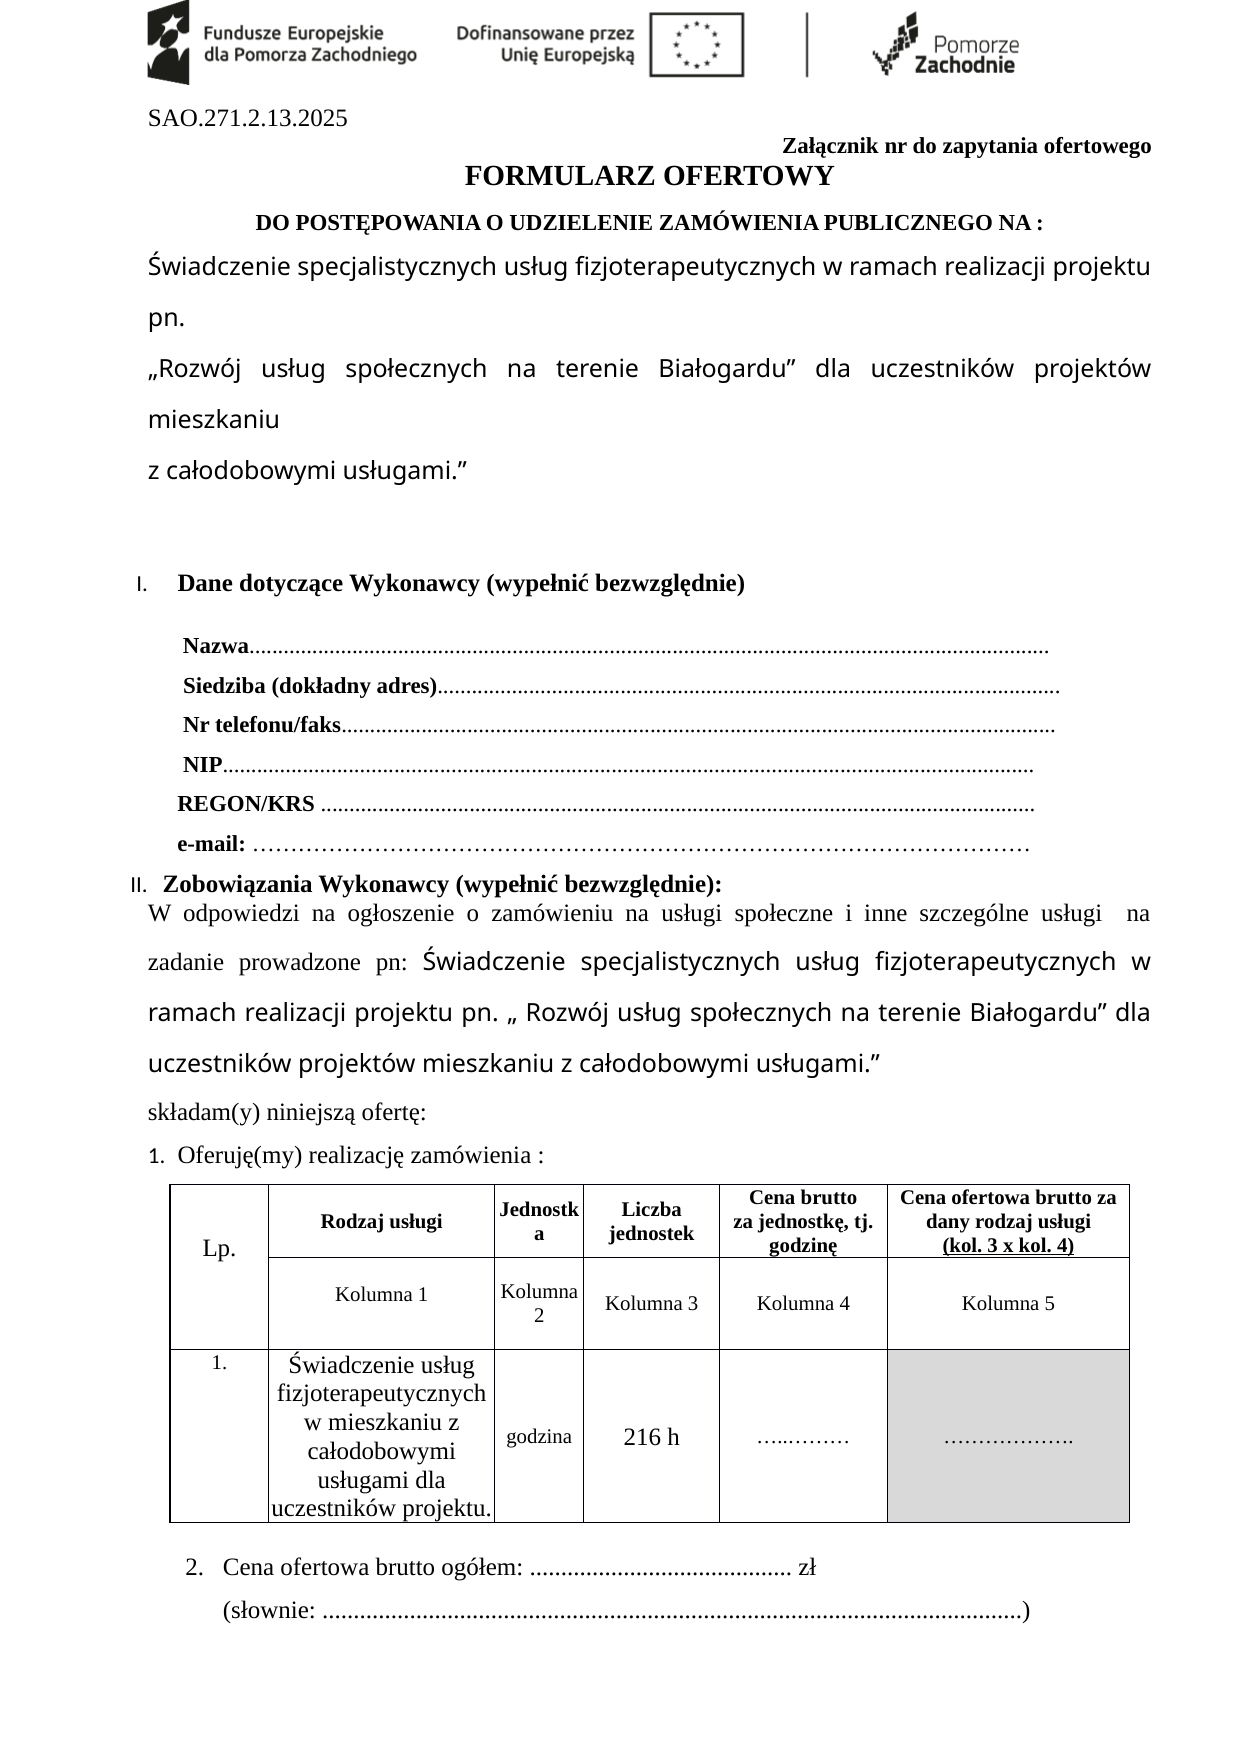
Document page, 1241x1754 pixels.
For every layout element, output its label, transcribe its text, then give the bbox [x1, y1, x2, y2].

text NIP.............................................................................................................................................. [177, 751, 1152, 777]
text W odpowiedzi na ogłoszenie o zamówieniu na usługi społeczne i inne szczególne usługi na zadanie prowadzone pn: Świadczenie specjalistycznych usług fizjoterapeutycznych w ramach realizacji projektu pn. „ Rozwój usług społecznych na terenie Białogardu” dla uczestników projektów mieszkaniu z całodobowymi usługami.” [148, 898, 1152, 1080]
table_header Jednostka [495, 1185, 583, 1257]
list Dane dotyczące Wykonawcy (wypełnić bezwzględnie) [148, 568, 1152, 597]
table_cell Kolumna 1 [269, 1258, 494, 1349]
text składam(y) niniejszą ofertę: [148, 1097, 1152, 1126]
table_header Lp. [171, 1185, 268, 1349]
text Siedziba (dokładny adres)............................................................................................................. [177, 672, 1152, 698]
table_cell …..……… [720, 1350, 887, 1522]
table_cell Kolumna 2 [495, 1258, 583, 1349]
text Załącznik nr do zapytania ofertowego [664, 132, 1152, 158]
text DO POSTĘPOWANIA O UDZIELENIE ZAMÓWIENIA PUBLICZNEGO NA : [148, 209, 1152, 235]
table_cell Świadczenie usług fizjoterapeutycznych w mieszkaniu z całodobowymi usługami dla uczestników projektu. [269, 1350, 494, 1522]
table_cell Kolumna 4 [720, 1258, 887, 1349]
list Cena ofertowa brutto ogółem: .......................................... zł (słownie: ................................................................................................................) [185, 1552, 1152, 1624]
text Świadczenie specjalistycznych usług fizjoterapeutycznych w ramach realizacji projektu pn. „Rozwój usług społecznych na terenie Białogardu” dla uczestników projektów mieszkaniu z całodobowymi usługami.” [148, 248, 1152, 487]
text REGON/KRS ............................................................................................................................. [177, 790, 1152, 817]
table_cell 1. [171, 1350, 268, 1522]
table_cell ………………. [888, 1350, 1129, 1522]
list Zobowiązania Wykonawcy (wypełnić bezwzględnie): [148, 869, 1152, 898]
text Nazwa............................................................................................................................................ [162, 632, 1152, 659]
table_cell Kolumna 3 [584, 1258, 719, 1349]
text e-mail: ………………………………………………………………………………………… [177, 830, 1152, 856]
table_header Liczba jednostek [584, 1185, 719, 1257]
text FORMULARZ OFERTOWY [148, 158, 1152, 192]
list Oferuję(my) realizację zamówienia : [148, 1140, 1152, 1169]
table_cell godzina [495, 1350, 583, 1522]
table_header Cena ofertowa brutto za dany rodzaj usługi (kol. 3 x kol. 4) [888, 1185, 1129, 1257]
table_cell Kolumna 5 [888, 1258, 1129, 1349]
text SAO.271.2.13.2025 [148, 103, 1152, 132]
table_cell 216 h [584, 1350, 719, 1522]
text Nr telefonu/faks............................................................................................................................. [177, 711, 1152, 738]
table_header Rodzaj usługi [269, 1185, 494, 1257]
table_header Cena brutto za jednostkę, tj. godzinę [720, 1185, 887, 1257]
